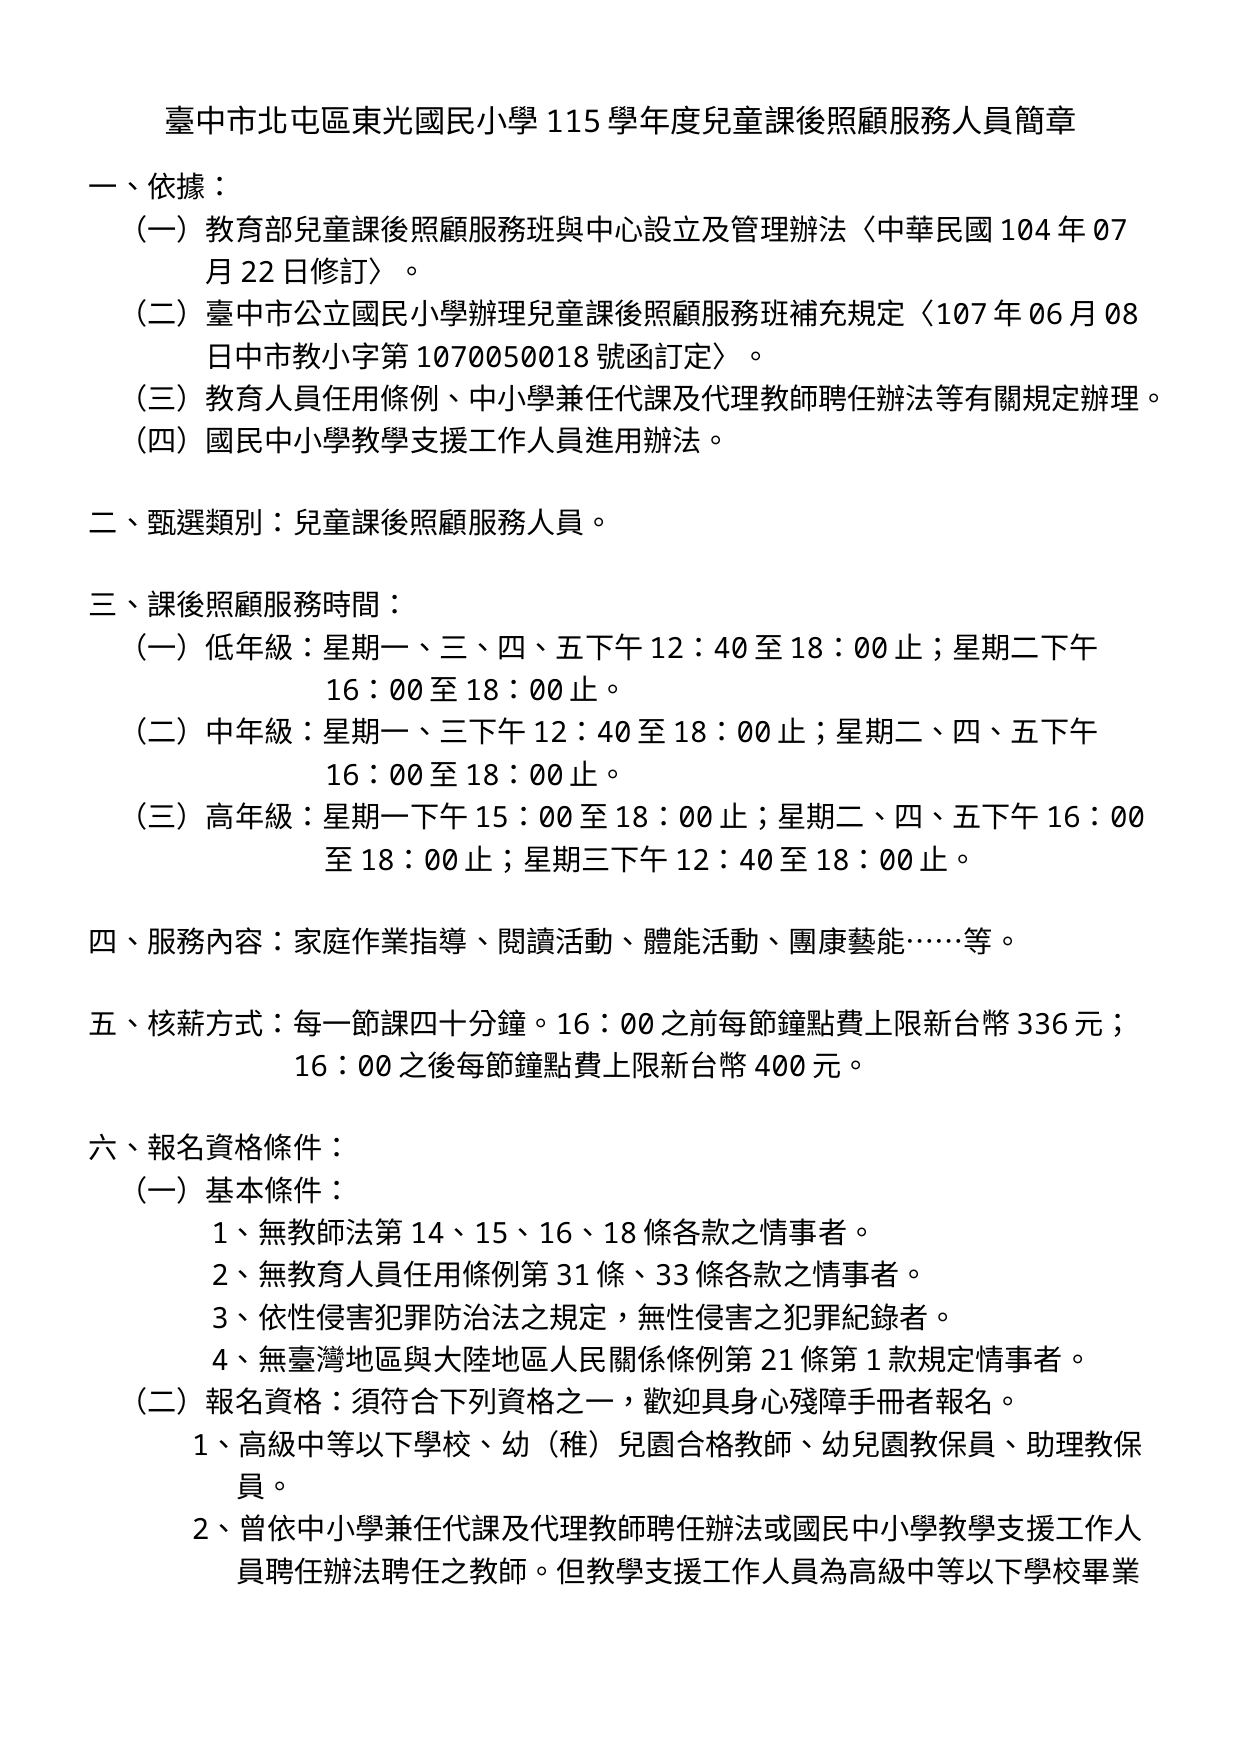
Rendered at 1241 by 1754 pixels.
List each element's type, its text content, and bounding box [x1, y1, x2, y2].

text 五、核薪方式：每一節課四十分鐘。16：00之前每節鐘點費上限新台幣336元；16：00之後每節鐘點費上限新台幣400元。 [89, 1000, 1152, 1085]
text （二）報名資格：須符合下列資格之一，歡迎具身心殘障手冊者報名。 [118, 1379, 1152, 1421]
text （三）教育人員任用條例、中小學兼任代課及代理教師聘任辦法等有關規定辦理。 [118, 376, 1152, 418]
text （二）中年級：星期一、三下午12：40至18：00止；星期二、四、五下午16：00至18：00止。 [118, 709, 1152, 794]
text 1、無教師法第14、15、16、18條各款之情事者。 [89, 1209, 1152, 1252]
text （三）高年級：星期一下午15：00至18：00止；星期二、四、五下午16：00至18：00止；星期三下午12：40至18：00止。 [118, 794, 1152, 879]
text 二、甄選類別：兒童課後照顧服務人員。 [89, 500, 1152, 542]
text 三、課後照顧服務時間： [89, 582, 1152, 624]
text 3、依性侵害犯罪防治法之規定，無性侵害之犯罪紀錄者。 [89, 1294, 1152, 1337]
text （一）基本條件： [118, 1167, 1152, 1209]
text 4、無臺灣地區與大陸地區人民關係條例第21條第1款規定情事者。 [89, 1337, 1152, 1379]
text 臺中市北屯區東光國民小學115學年度兒童課後照顧服務人員簡章 [89, 96, 1152, 141]
text （二）臺中市公立國民小學辦理兒童課後照顧服務班補充規定〈107年06月08日中市教小字第1070050018號函訂定〉。 [118, 291, 1152, 376]
text 六、報名資格條件： [89, 1125, 1152, 1167]
text （一）低年級：星期一、三、四、五下午12：40至18：00止；星期二下午16：00至18：00止。 [118, 624, 1152, 709]
text 一、依據： [89, 164, 1152, 206]
text （四）國民中小學教學支援工作人員進用辦法。 [118, 418, 1152, 460]
text 四、服務內容：家庭作業指導、閱讀活動、體能活動、團康藝能……等。 [89, 918, 1152, 961]
text 2、無教育人員任用條例第31條、33條各款之情事者。 [89, 1252, 1152, 1294]
text （一）教育部兒童課後照顧服務班與中心設立及管理辦法〈中華民國104年07月22日修訂〉。 [118, 206, 1152, 291]
text 2、曾依中小學兼任代課及代理教師聘任辦法或國民中小學教學支援工作人員聘任辦法聘任之教師。但教學支援工作人員為高級中等以下學校畢業 [192, 1506, 1152, 1591]
text 1、高級中等以下學校、幼（稚）兒園合格教師、幼兒園教保員、助理教保員。 [192, 1421, 1152, 1506]
